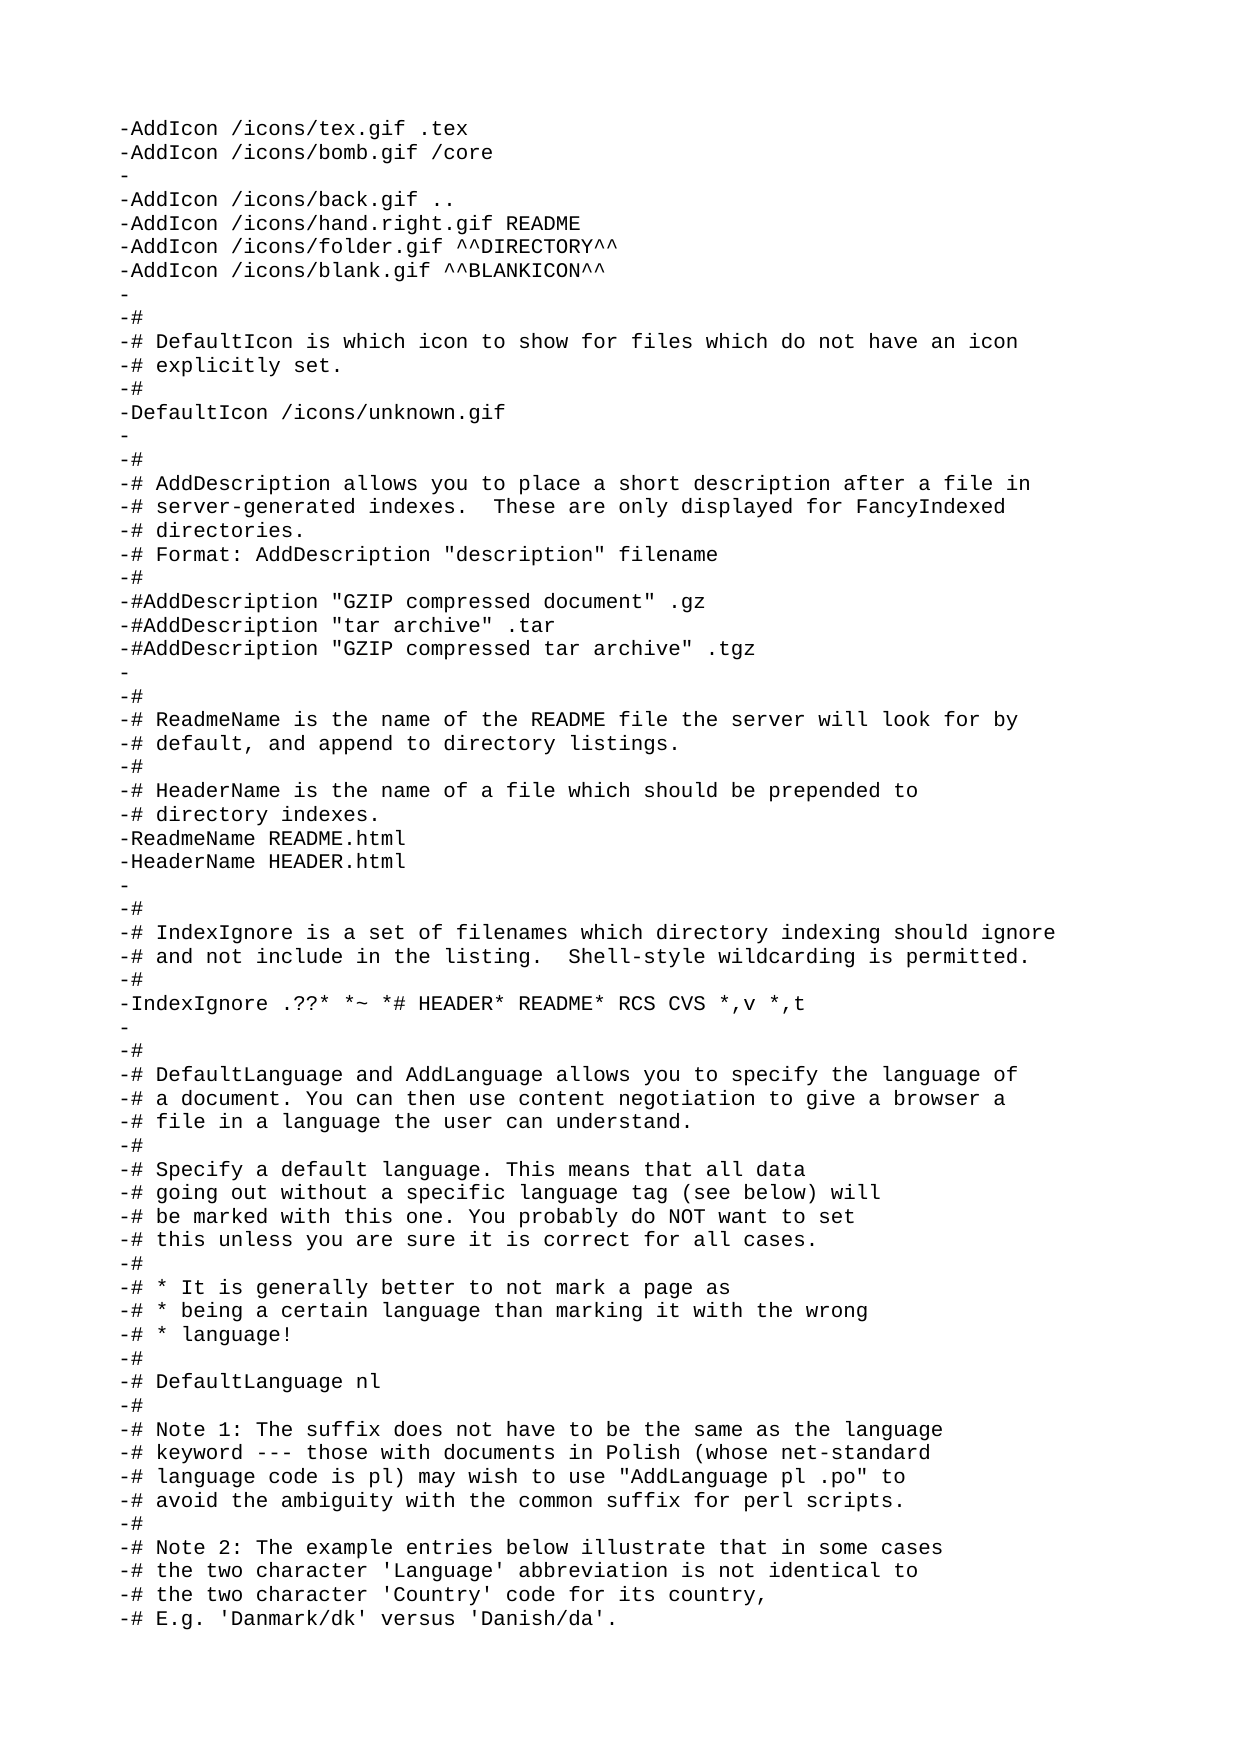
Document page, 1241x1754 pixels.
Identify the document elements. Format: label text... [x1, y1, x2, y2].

text -# [118, 757, 1122, 780]
text -# [118, 969, 1122, 993]
text -AddIcon /icons/folder.gif ^^DIRECTORY^^ [118, 236, 1122, 260]
text -# ReadmeName is the name of the README file the server will look for by [118, 709, 1122, 733]
text -# Note 1: The suffix does not have to be the same as the language [118, 1419, 1122, 1442]
text -IndexIgnore .??* *~ *# HEADER* README* RCS CVS *,v *,t [118, 993, 1122, 1017]
text -# [118, 898, 1122, 922]
text -# [118, 449, 1122, 473]
text -# language code is pl) may wish to use "AddLanguage pl .po" to [118, 1466, 1122, 1489]
text -# [118, 1253, 1122, 1277]
text - [118, 426, 1122, 449]
text - [118, 284, 1122, 307]
text -# be marked with this one. You probably do NOT want to set [118, 1206, 1122, 1229]
text -# DefaultIcon is which icon to show for files which do not have an icon [118, 331, 1122, 354]
text -AddIcon /icons/blank.gif ^^BLANKICON^^ [118, 260, 1122, 284]
text -#AddDescription "tar archive" .tar [118, 615, 1122, 638]
text -# keyword --- those with documents in Polish (whose net-standard [118, 1442, 1122, 1466]
text -# a document. You can then use content negotiation to give a browser a [118, 1088, 1122, 1111]
text -# Specify a default language. This means that all data [118, 1158, 1122, 1182]
text -HeaderName HEADER.html [118, 851, 1122, 875]
text -# Format: AddDescription "description" filename [118, 544, 1122, 567]
text -#AddDescription "GZIP compressed document" .gz [118, 591, 1122, 615]
text -ReadmeName README.html [118, 827, 1122, 851]
text -DefaultIcon /icons/unknown.gif [118, 402, 1122, 426]
text -# explicitly set. [118, 354, 1122, 378]
text -# IndexIgnore is a set of filenames which directory indexing should ignore [118, 922, 1122, 946]
text -# and not include in the listing. Shell-style wildcarding is permitted. [118, 946, 1122, 969]
text -# [118, 1513, 1122, 1537]
text -#AddDescription "GZIP compressed tar archive" .tgz [118, 638, 1122, 662]
text -# avoid the ambiguity with the common suffix for perl scripts. [118, 1489, 1122, 1513]
text -# * It is generally better to not mark a page as [118, 1277, 1122, 1300]
text - [118, 1017, 1122, 1040]
text -# DefaultLanguage nl [118, 1371, 1122, 1395]
text -# DefaultLanguage and AddLanguage allows you to specify the language of [118, 1064, 1122, 1088]
text -# [118, 1135, 1122, 1158]
text -# this unless you are sure it is correct for all cases. [118, 1229, 1122, 1253]
text -# the two character 'Language' abbreviation is not identical to [118, 1561, 1122, 1584]
text -# [118, 1040, 1122, 1064]
text -# directories. [118, 520, 1122, 544]
text -# * language! [118, 1324, 1122, 1348]
text -# directory indexes. [118, 804, 1122, 827]
text -# HeaderName is the name of a file which should be prepended to [118, 780, 1122, 804]
text - [118, 165, 1122, 189]
text -AddIcon /icons/back.gif .. [118, 189, 1122, 213]
text -# server-generated indexes. These are only displayed for FancyIndexed [118, 496, 1122, 520]
text -# file in a language the user can understand. [118, 1111, 1122, 1135]
text -# AddDescription allows you to place a short description after a file in [118, 473, 1122, 496]
text -AddIcon /icons/hand.right.gif README [118, 213, 1122, 236]
text -# the two character 'Country' code for its country, [118, 1584, 1122, 1608]
text -# [118, 686, 1122, 709]
text -# [118, 1395, 1122, 1419]
text -AddIcon /icons/bomb.gif /core [118, 142, 1122, 165]
text - [118, 662, 1122, 686]
text -# Note 2: The example entries below illustrate that in some cases [118, 1537, 1122, 1561]
text - [118, 875, 1122, 898]
text -# default, and append to directory listings. [118, 733, 1122, 757]
text -# [118, 378, 1122, 402]
text -# E.g. 'Danmark/dk' versus 'Danish/da'. [118, 1608, 1122, 1631]
text -AddIcon /icons/tex.gif .tex [118, 118, 1122, 142]
text -# going out without a specific language tag (see below) will [118, 1182, 1122, 1206]
text -# * being a certain language than marking it with the wrong [118, 1300, 1122, 1324]
text -# [118, 1348, 1122, 1371]
text -# [118, 307, 1122, 331]
text -# [118, 567, 1122, 591]
